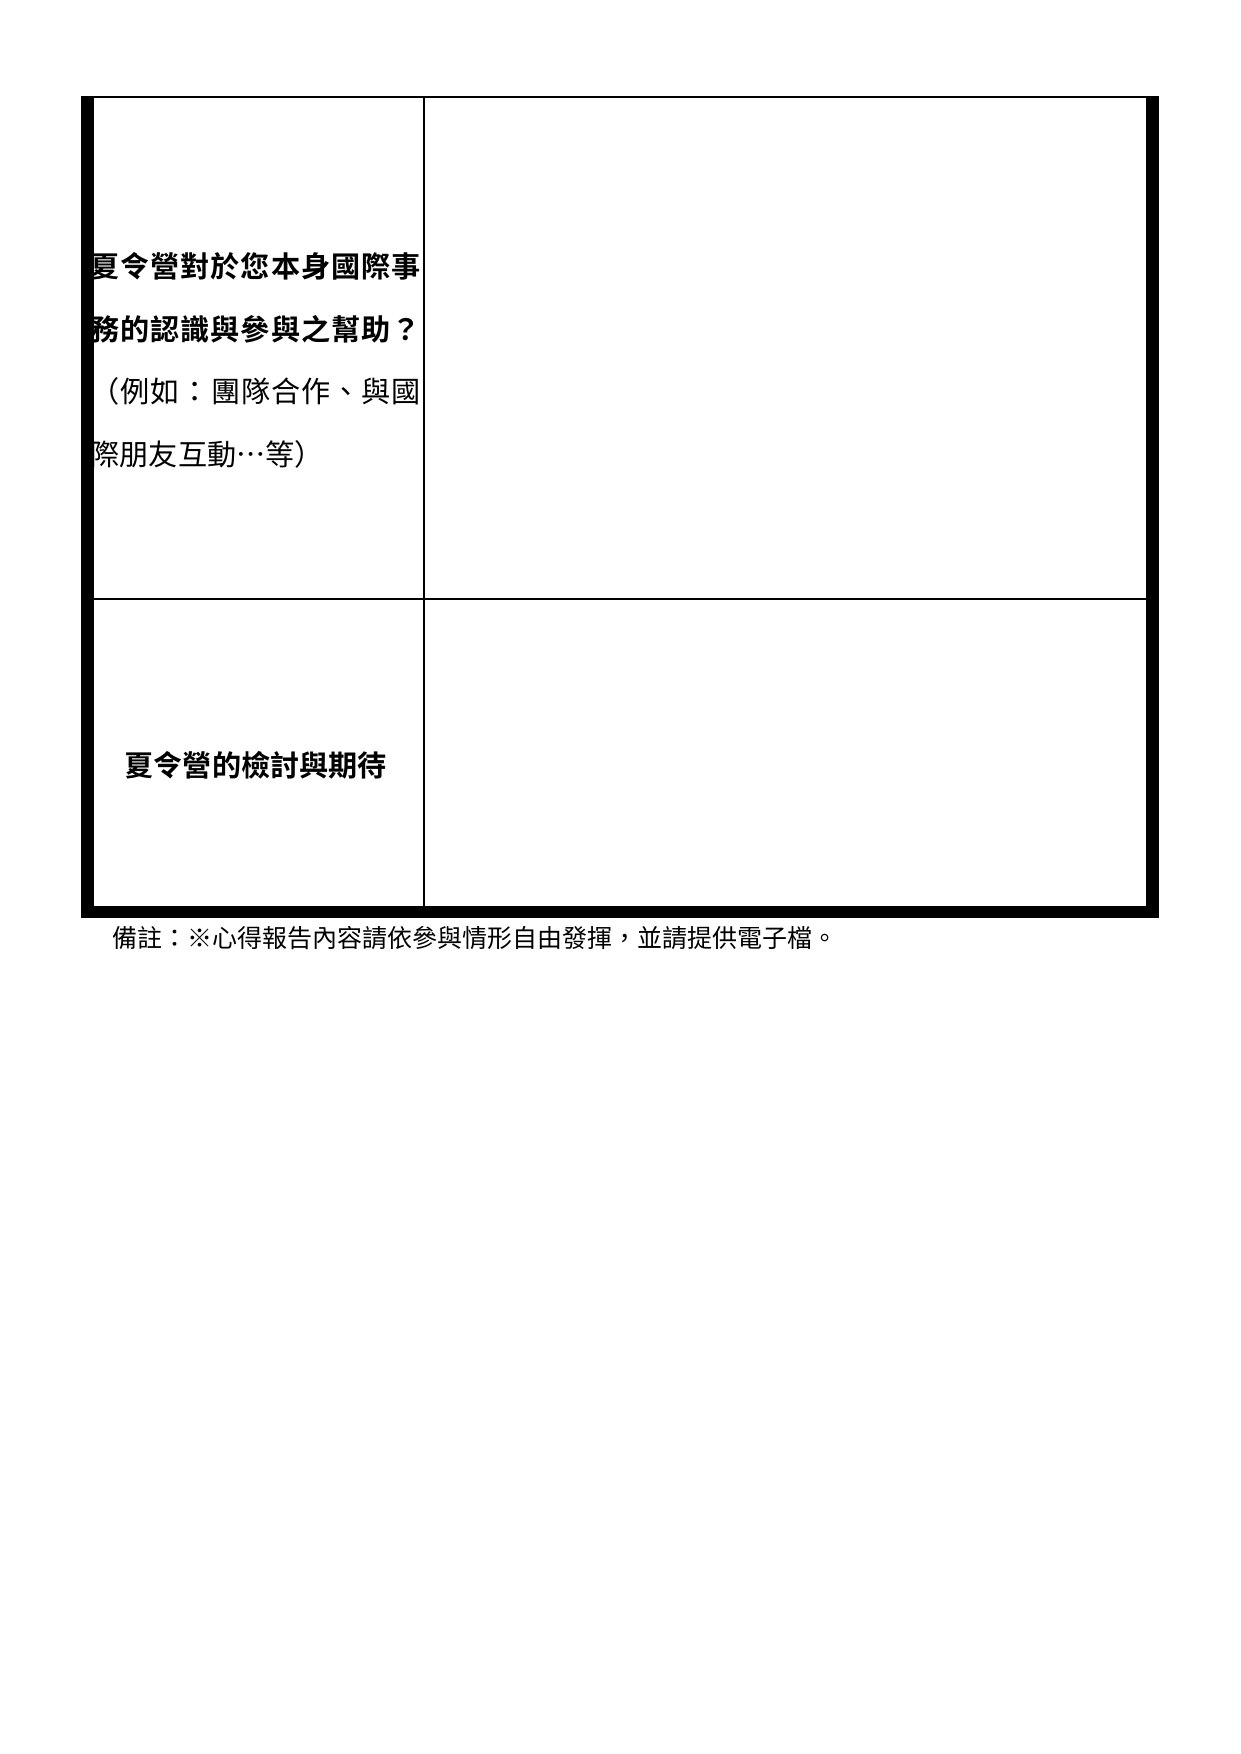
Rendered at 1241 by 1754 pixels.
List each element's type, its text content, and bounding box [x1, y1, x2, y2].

table_cell 夏令營對於您本身國際事務的認識與參與之幫助？（例如：團隊合作、與國際朋友互動…等） [94, 98, 423, 598]
table_cell 夏令營的檢討與期待 [94, 600, 423, 906]
table_cell [425, 600, 1146, 906]
text 備註：※心得報告內容請依參與情形自由發揮，並請提供電子檔。 [112, 918, 1028, 954]
table_cell [425, 98, 1146, 598]
table_cell [633, 369, 711, 484]
table_cell [601, 469, 726, 553]
table_cell [576, 556, 793, 598]
